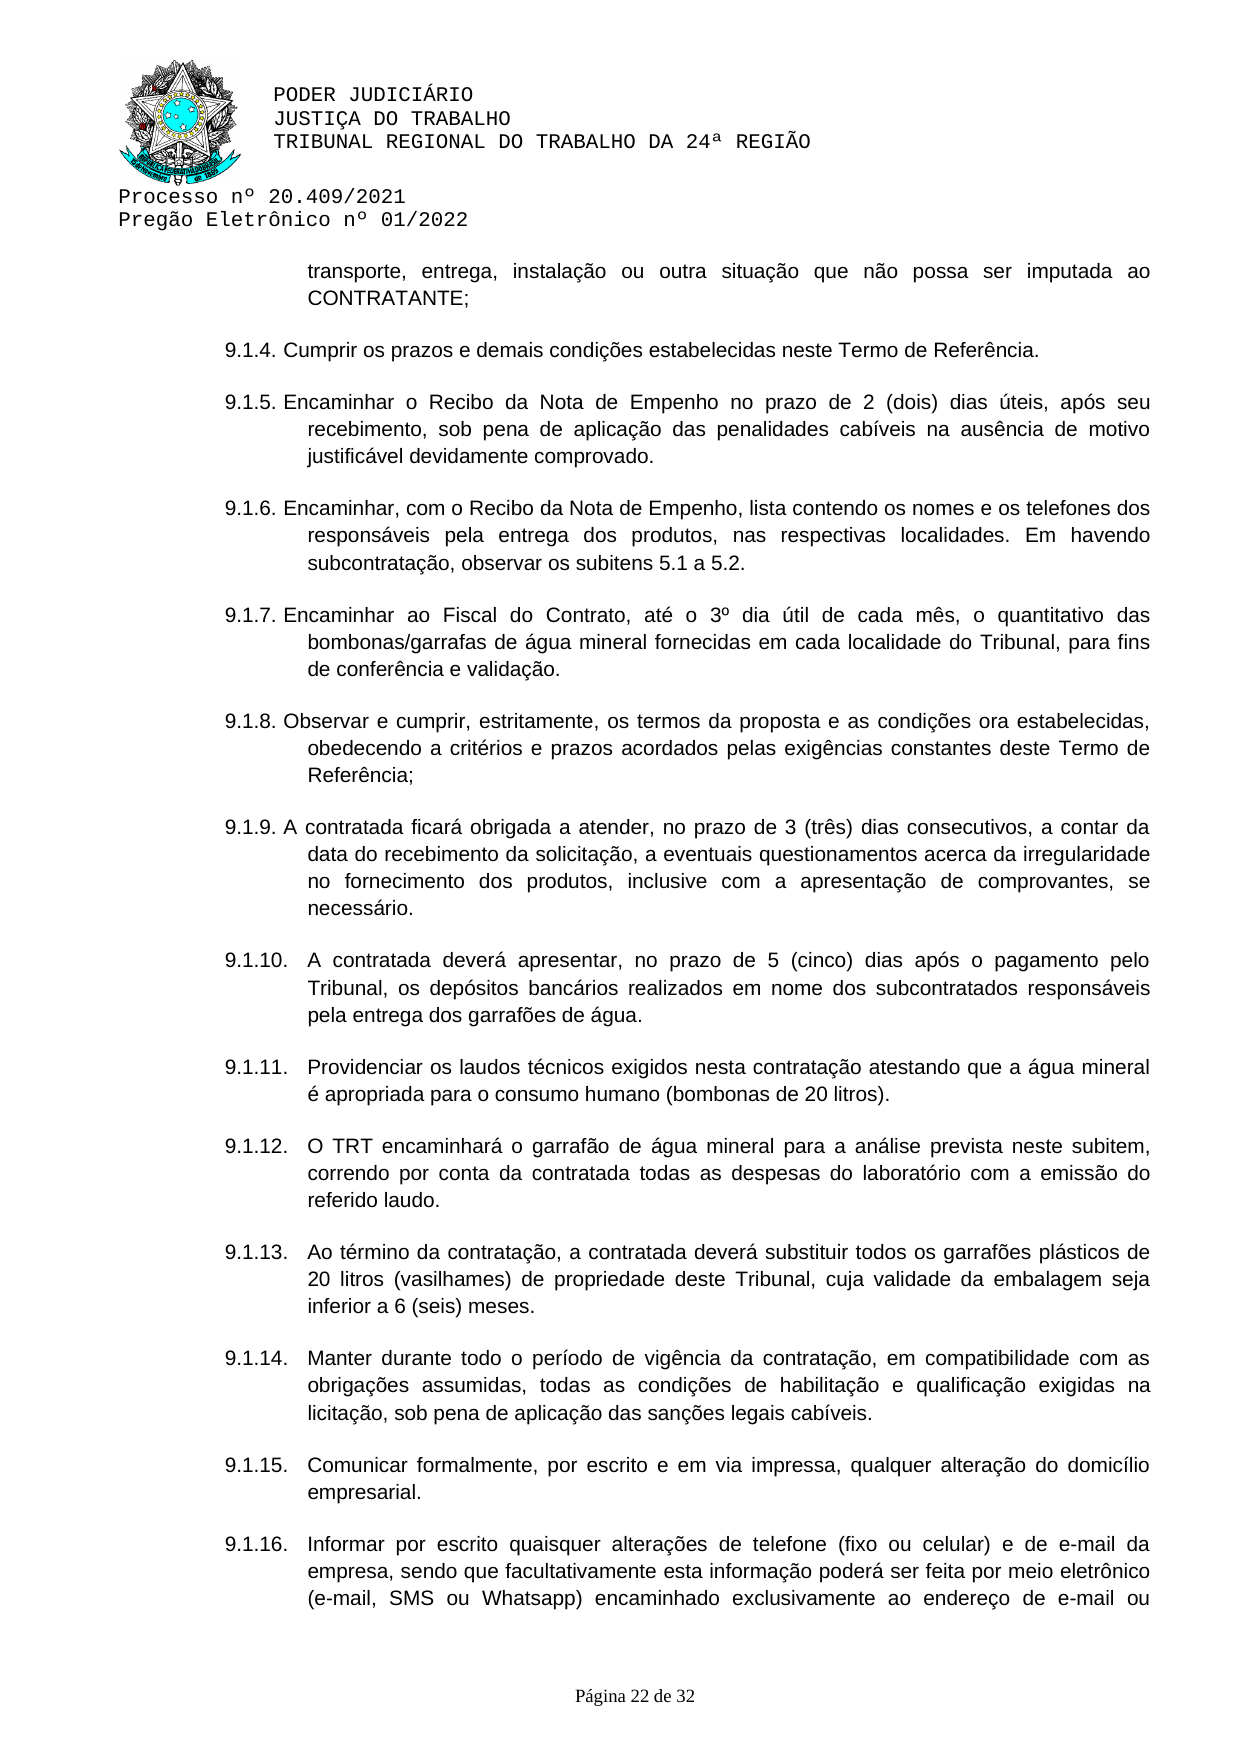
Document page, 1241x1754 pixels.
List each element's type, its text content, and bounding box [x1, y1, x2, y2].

list Observar e cumprir, estritamente, os termos da proposta e as condições ora estabelecidas, obedecendo a critérios e prazos acordados pelas exigências constantes deste Termo de Referência; [224, 707, 1152, 788]
list Encaminhar o Recibo da Nota de Empenho no prazo de 2 (dois) dias úteis, após seu recebimento, sob pena de aplicação das penalidades cabíveis na ausência de motivo justificável devidamente comprovado. [224, 388, 1152, 469]
list A contratada deverá apresentar, no prazo de 5 (cinco) dias após o pagamento pelo Tribunal, os depósitos bancários realizados em nome dos subcontratados responsáveis pela entrega dos garrafões de água. [224, 946, 1152, 1027]
list Cumprir os prazos e demais condições estabelecidas neste Termo de Referência. [224, 336, 1152, 363]
list Comunicar formalmente, por escrito e em via impressa, qualquer alteração do domicílio empresarial. [224, 1450, 1152, 1504]
list Manter durante todo o período de vigência da contratação, em compatibilidade com as obrigações assumidas, todas as condições de habilitação e qualificação exigidas na licitação, sob pena de aplicação das sanções legais cabíveis. [224, 1344, 1152, 1425]
list transporte, entrega, instalação ou outra situação que não possa ser imputada ao CONTRATANTE; [224, 257, 1152, 311]
list Informar por escrito quaisquer alterações de telefone (fixo ou celular) e de e-mail da empresa, sendo que facultativamente esta informação poderá ser feita por meio eletrônico (e-mail, SMS ou Whatsapp) encaminhado exclusivamente ao endereço de e-mail ou [224, 1529, 1152, 1611]
list Providenciar os laudos técnicos exigidos nesta contratação atestando que a água mineral é apropriada para o consumo humano (bombonas de 20 litros). [224, 1052, 1152, 1107]
list A contratada ficará obrigada a atender, no prazo de 3 (três) dias consecutivos, a contar da data do recebimento da solicitação, a eventuais questionamentos acerca da irregularidade no fornecimento dos produtos, inclusive com a apresentação de comprovantes, se necessário. [224, 813, 1152, 921]
list Encaminhar, com o Recibo da Nota de Empenho, lista contendo os nomes e os telefones dos responsáveis pela entrega dos produtos, nas respectivas localidades. Em havendo subcontratação, observar os subitens 5.1 a 5.2. [224, 494, 1152, 575]
picture [118, 59, 243, 186]
list O TRT encaminhará o garrafão de água mineral para a análise prevista neste subitem, correndo por conta da contratada todas as despesas do laboratório com a emissão do referido laudo. [224, 1132, 1152, 1213]
list Ao término da contratação, a contratada deverá substituir todos os garrafões plásticos de 20 litros (vasilhames) de propriedade deste Tribunal, cuja validade da embalagem seja inferior a 6 (seis) meses. [224, 1238, 1152, 1319]
list Encaminhar ao Fiscal do Contrato, até o 3º dia útil de cada mês, o quantitativo das bombonas/garrafas de água mineral fornecidas em cada localidade do Tribunal, para fins de conferência e validação. [224, 600, 1152, 682]
